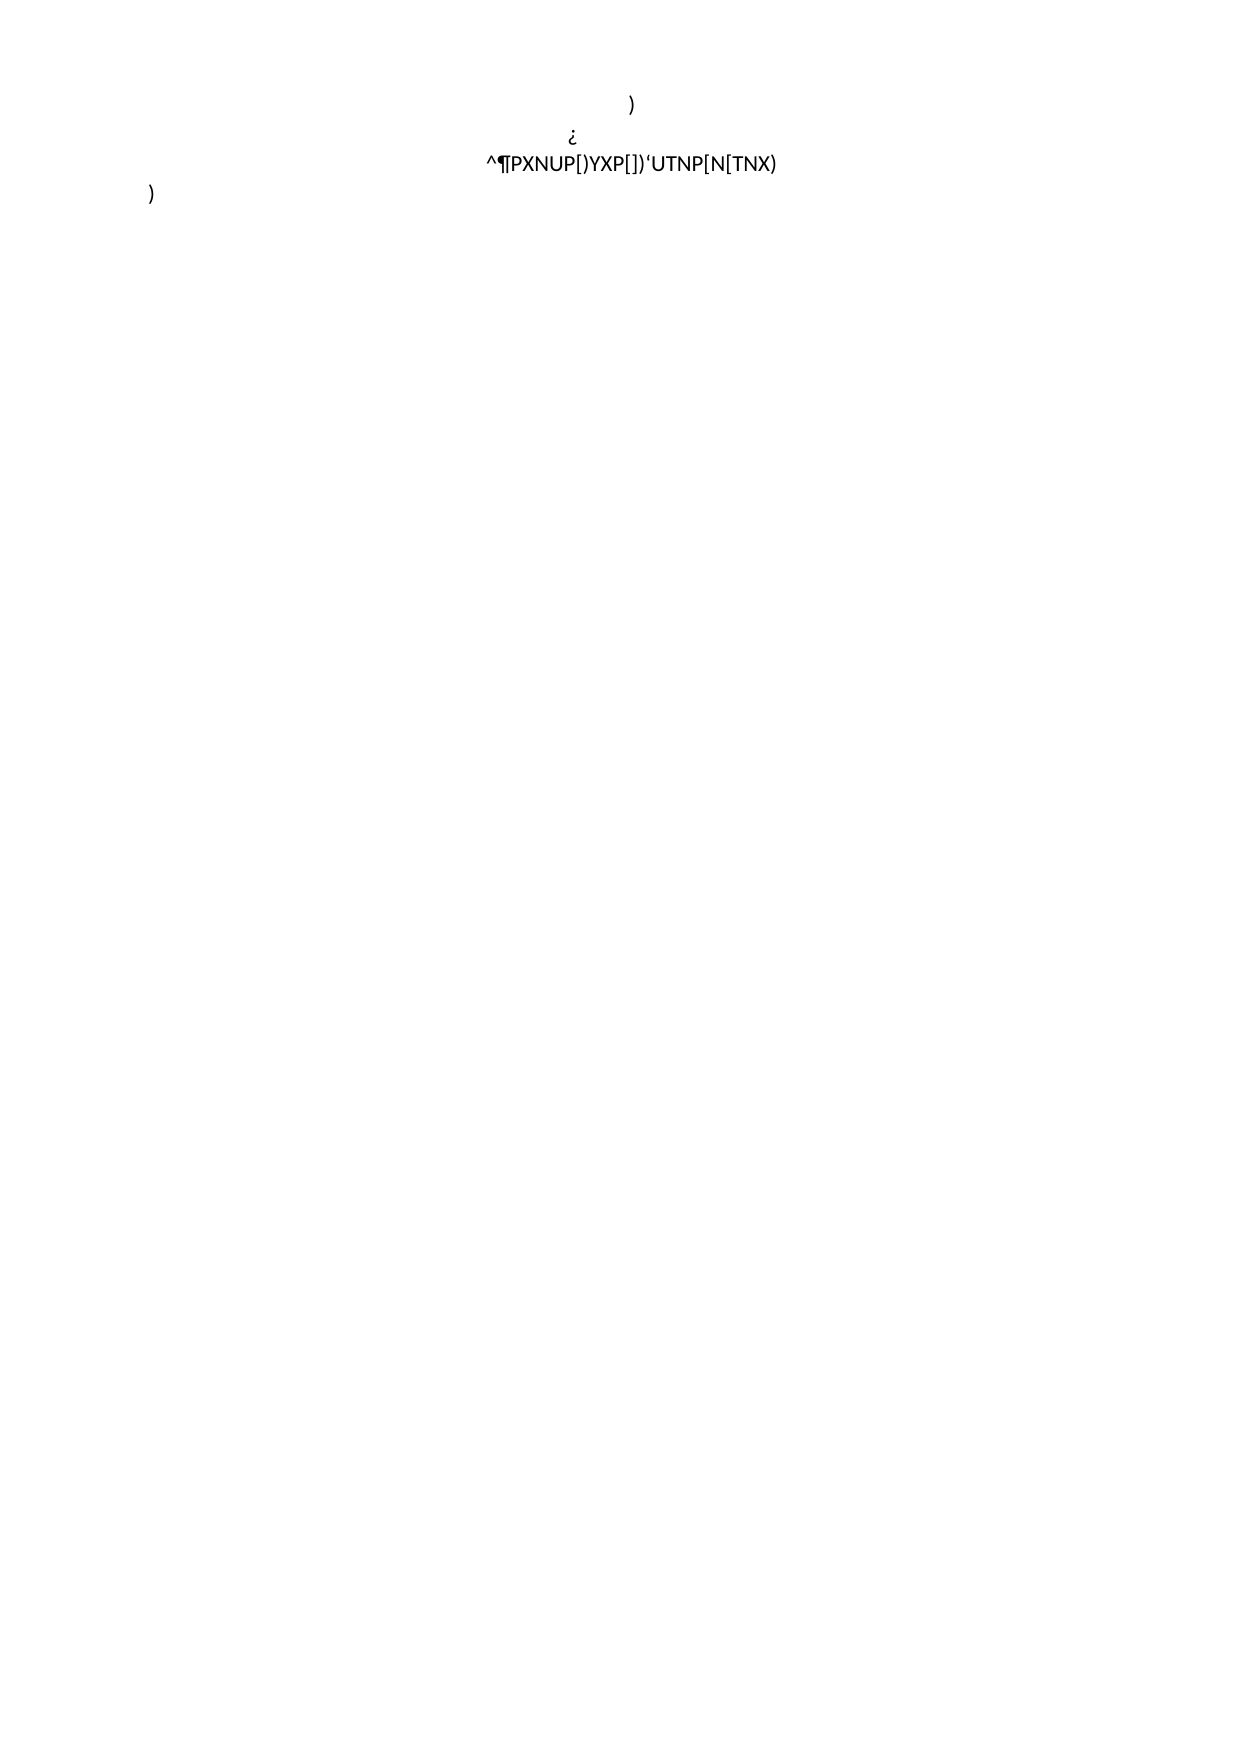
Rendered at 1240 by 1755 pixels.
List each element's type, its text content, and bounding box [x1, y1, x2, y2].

text ^¶PXNUP[)YXP[])‘UTNP[N[TNX) [148, 149, 1114, 177]
text ) [148, 179, 1120, 207]
text ¿ [148, 119, 996, 148]
text ) [148, 90, 1114, 118]
